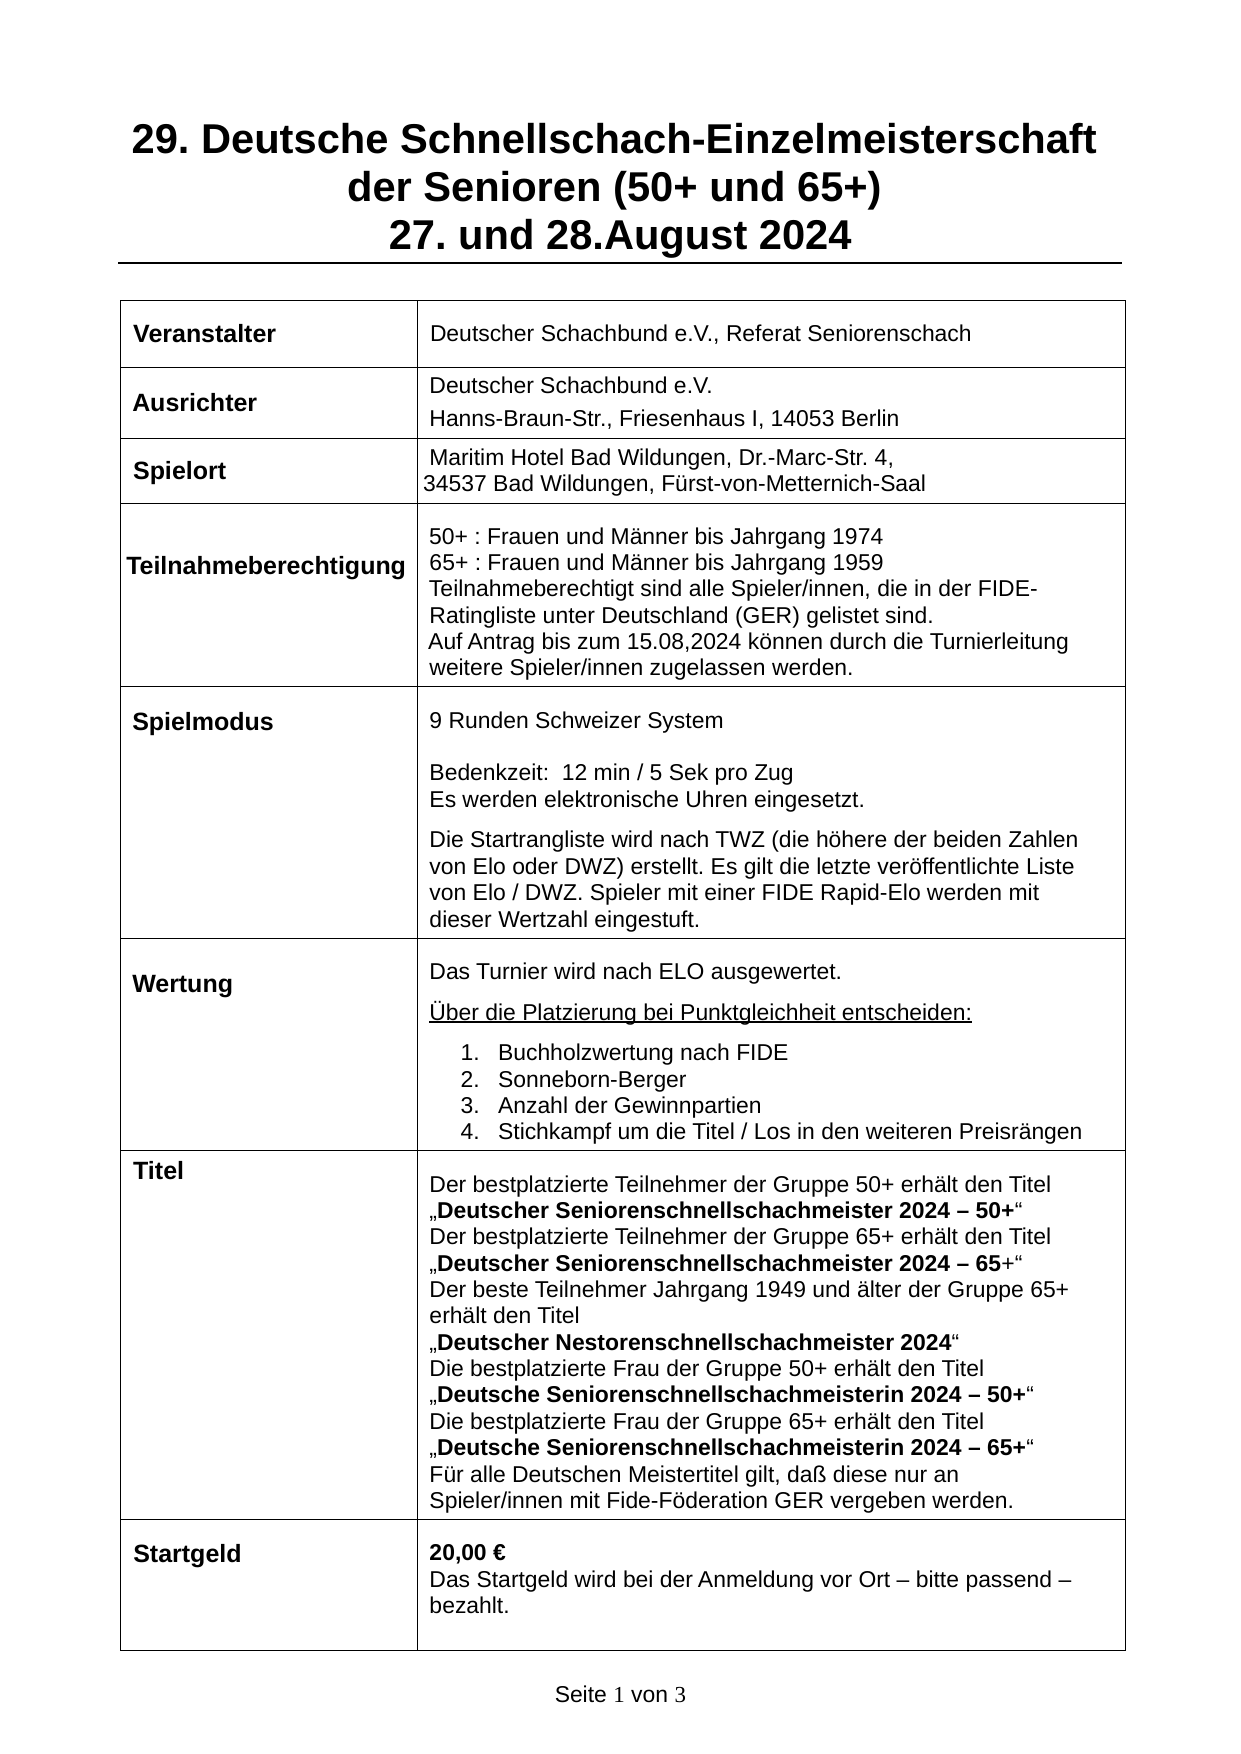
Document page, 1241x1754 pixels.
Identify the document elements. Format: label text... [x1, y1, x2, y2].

table_cell Spielmodus [121, 687, 417, 938]
table_cell 50+ : Frauen und Männer bis Jahrgang 1974 65+ : Frauen und Männer bis Jahrgang 1959 Teilnahmeberechtigt sind alle Spieler/innen, die in der FIDE- Ratingliste unter Deutschland (GER) gelistet sind. Auf Antrag bis zum 15.08,2024 können durch die Turnierleitung weitere Spieler/innen zugelassen werden. [418, 504, 1125, 686]
table_cell 9 Runden Schweizer System Bedenkzeit: 12 min / 5 Sek pro Zug Es werden elektronische Uhren eingesetzt. Die Startrangliste wird nach TWZ (die höhere der beiden Zahlen von Elo oder DWZ) erstellt. Es gilt die letzte veröffentlichte Liste von Elo / DWZ. Spieler mit einer FIDE Rapid-Elo werden mit dieser Wertzahl eingestuft. [418, 687, 1125, 938]
table_cell Maritim Hotel Bad Wildungen, Dr.-Marc-Str. 4, 34537 Bad Wildungen, Fürst-von-Metternich-Saal [418, 439, 1125, 502]
table_cell Startgeld [121, 1520, 417, 1650]
table_header Veranstalter [121, 301, 417, 367]
table_cell Der bestplatzierte Teilnehmer der Gruppe 50+ erhält den Titel „Deutscher Seniorenschnellschachmeister 2024 – 50+“ Der bestplatzierte Teilnehmer der Gruppe 65+ erhält den Titel „Deutscher Seniorenschnellschachmeister 2024 – 65+“ Der beste Teilnehmer Jahrgang 1949 und älter der Gruppe 65+ erhält den Titel „Deutscher Nestorenschnellschachmeister 2024“ Die bestplatzierte Frau der Gruppe 50+ erhält den Titel „Deutsche Seniorenschnellschachmeisterin 2024 – 50+“ Die bestplatzierte Frau der Gruppe 65+ erhält den Titel „Deutsche Seniorenschnellschachmeisterin 2024 – 65+“ Für alle Deutschen Meistertitel gilt, daß diese nur an Spieler/innen mit Fide-Föderation GER vergeben werden. [418, 1151, 1125, 1519]
table_cell Spielort [121, 439, 417, 502]
table_cell Ausrichter [121, 368, 417, 438]
table_header Deutscher Schachbund e.V., Referat Seniorenschach [418, 301, 1125, 367]
table_cell Das Turnier wird nach ELO ausgewertet. Über die Platzierung bei Punktgleichheit entscheiden: Buchholzwertung nach FIDE Sonneborn-Berger Anzahl der Gewinnpartien Stichkampf um die Titel / Los in den weiteren Preisrängen [418, 939, 1125, 1150]
table_cell Deutscher Schachbund e.V. Hanns-Braun-Str., Friesenhaus I, 14053 Berlin [418, 368, 1125, 438]
table_cell Teilnahmeberechtigung [121, 504, 417, 686]
table_cell 20,00 € Das Startgeld wird bei der Anmeldung vor Ort – bitte passend – bezahlt. [418, 1520, 1125, 1650]
table_cell Titel [121, 1151, 417, 1519]
table_cell Wertung [121, 939, 417, 1150]
